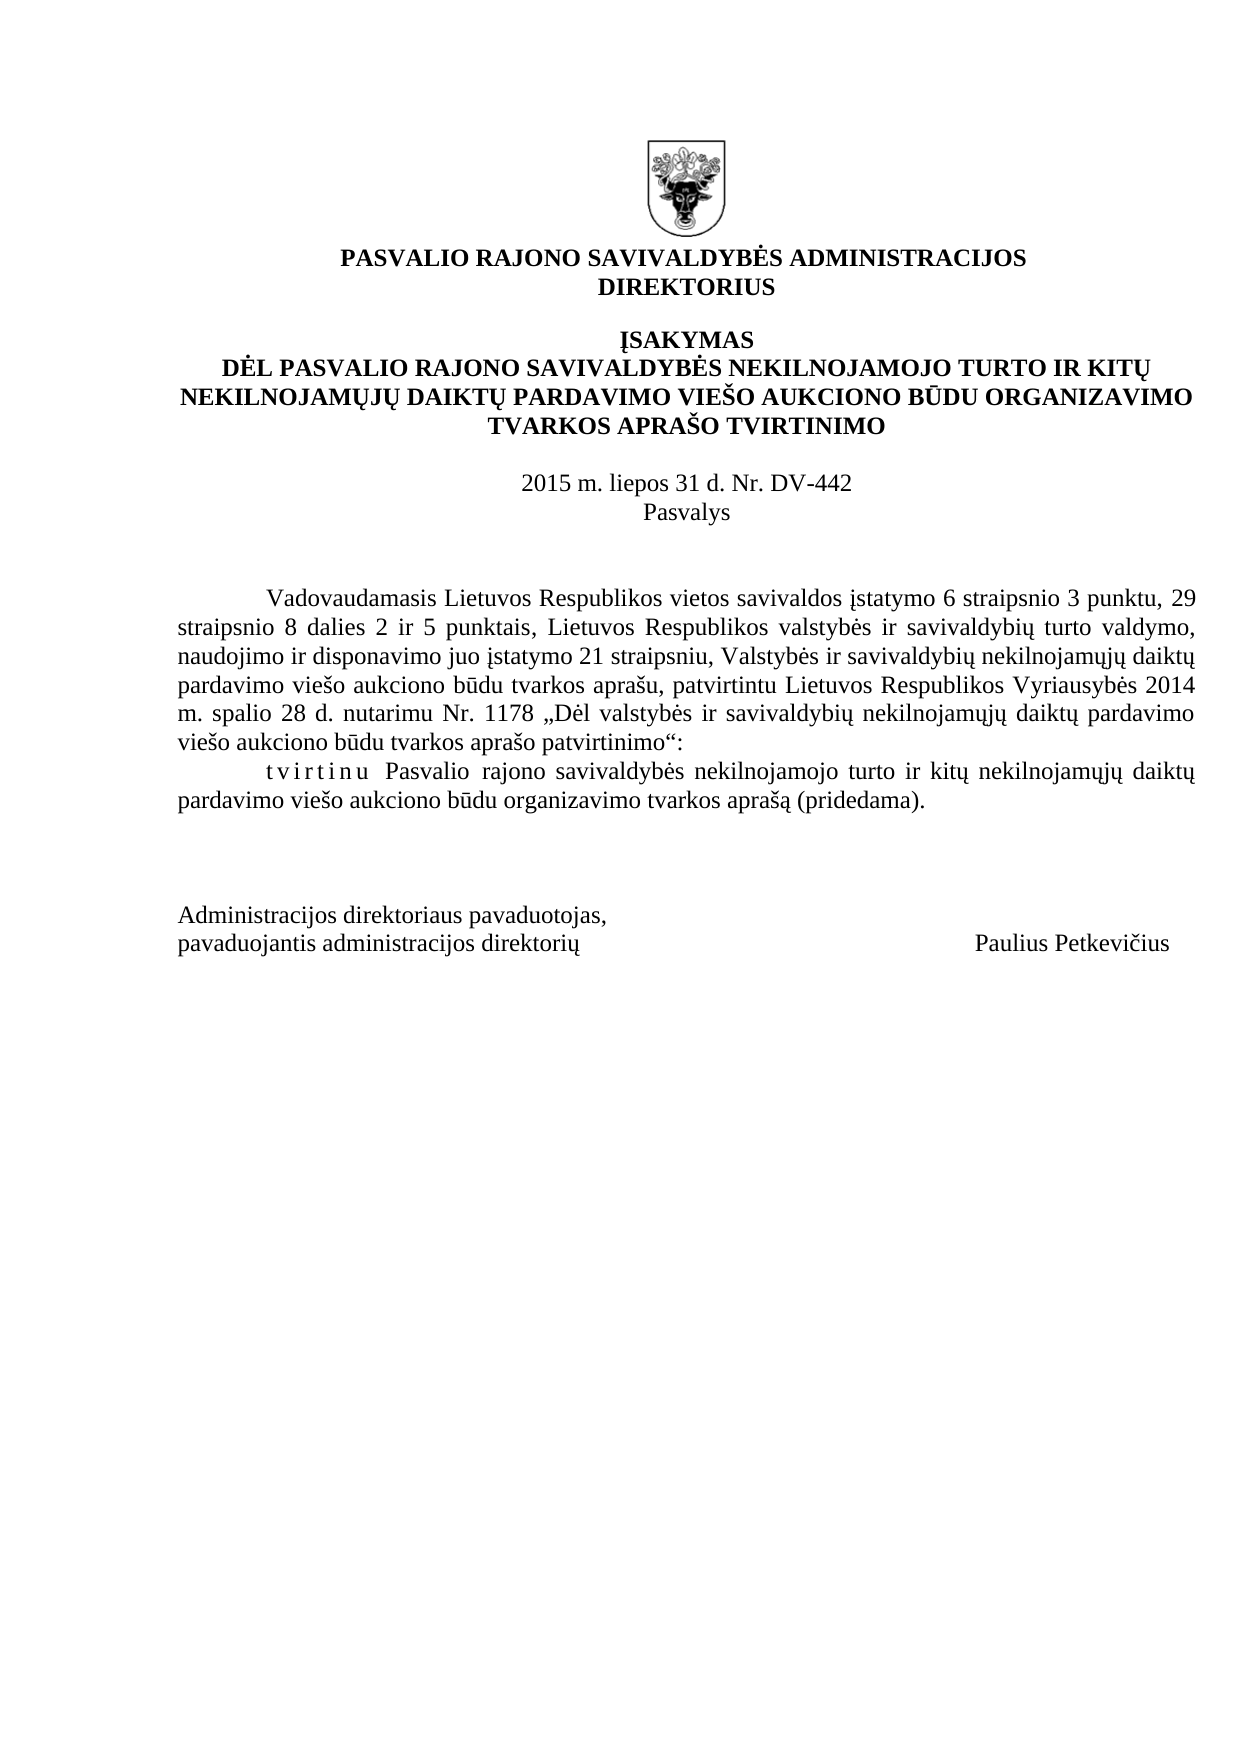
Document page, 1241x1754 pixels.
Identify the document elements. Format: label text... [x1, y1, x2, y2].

text direktorius [177, 272, 1196, 301]
text DĖL PASVALIO RAJONO SAVIVALDYBĖS NEKILNOJAMOJO TURTO IR KITŲ NEKILNOJAMŲJŲ DAIKTŲ PARDAVIMO VIEŠO AUKCIONO BŪDU ORGANIZAVIMO TVARKOS APRAŠO TVIRTINIMO [177, 353, 1196, 440]
text 2015 m. liepos 31 d. Nr. DV-442 [177, 468, 1196, 497]
text Vadovaudamasis Lietuvos Respublikos vietos savivaldos įstatymo 6 straipsnio 3 punktu, 29 straipsnio 8 dalies 2 ir 5 punktais, Lietuvos Respublikos valstybės ir savivaldybių turto valdymo, naudojimo ir disponavimo juo įstatymo 21 straipsniu, Valstybės ir savivaldybių nekilnojamųjų daiktų pardavimo viešo aukciono būdu tvarkos aprašu, patvirtintu Lietuvos Respublikos Vyriausybės 2014 m. spalio 28 d. nutarimu Nr. 1178 „Dėl valstybės ir savivaldybių nekilnojamųjų daiktų pardavimo viešo aukciono būdu tvarkos aprašo patvirtinimo“: [177, 583, 1196, 756]
text Pasvalio rajono savivaldybės administracijos [177, 243, 1196, 272]
text tvirtinu Pasvalio rajono savivaldybės nekilnojamojo turto ir kitų nekilnojamųjų daiktų pardavimo viešo aukciono būdu organizavimo tvarkos aprašą (pridedama). [177, 756, 1196, 813]
text pavaduojantis administracijos direktorių Paulius Petkevičius [177, 928, 1196, 957]
text ĮSAKYMAS [177, 325, 1196, 353]
text Pasvalys [177, 497, 1196, 526]
text Administracijos direktoriaus pavaduotojas, [177, 900, 1196, 928]
